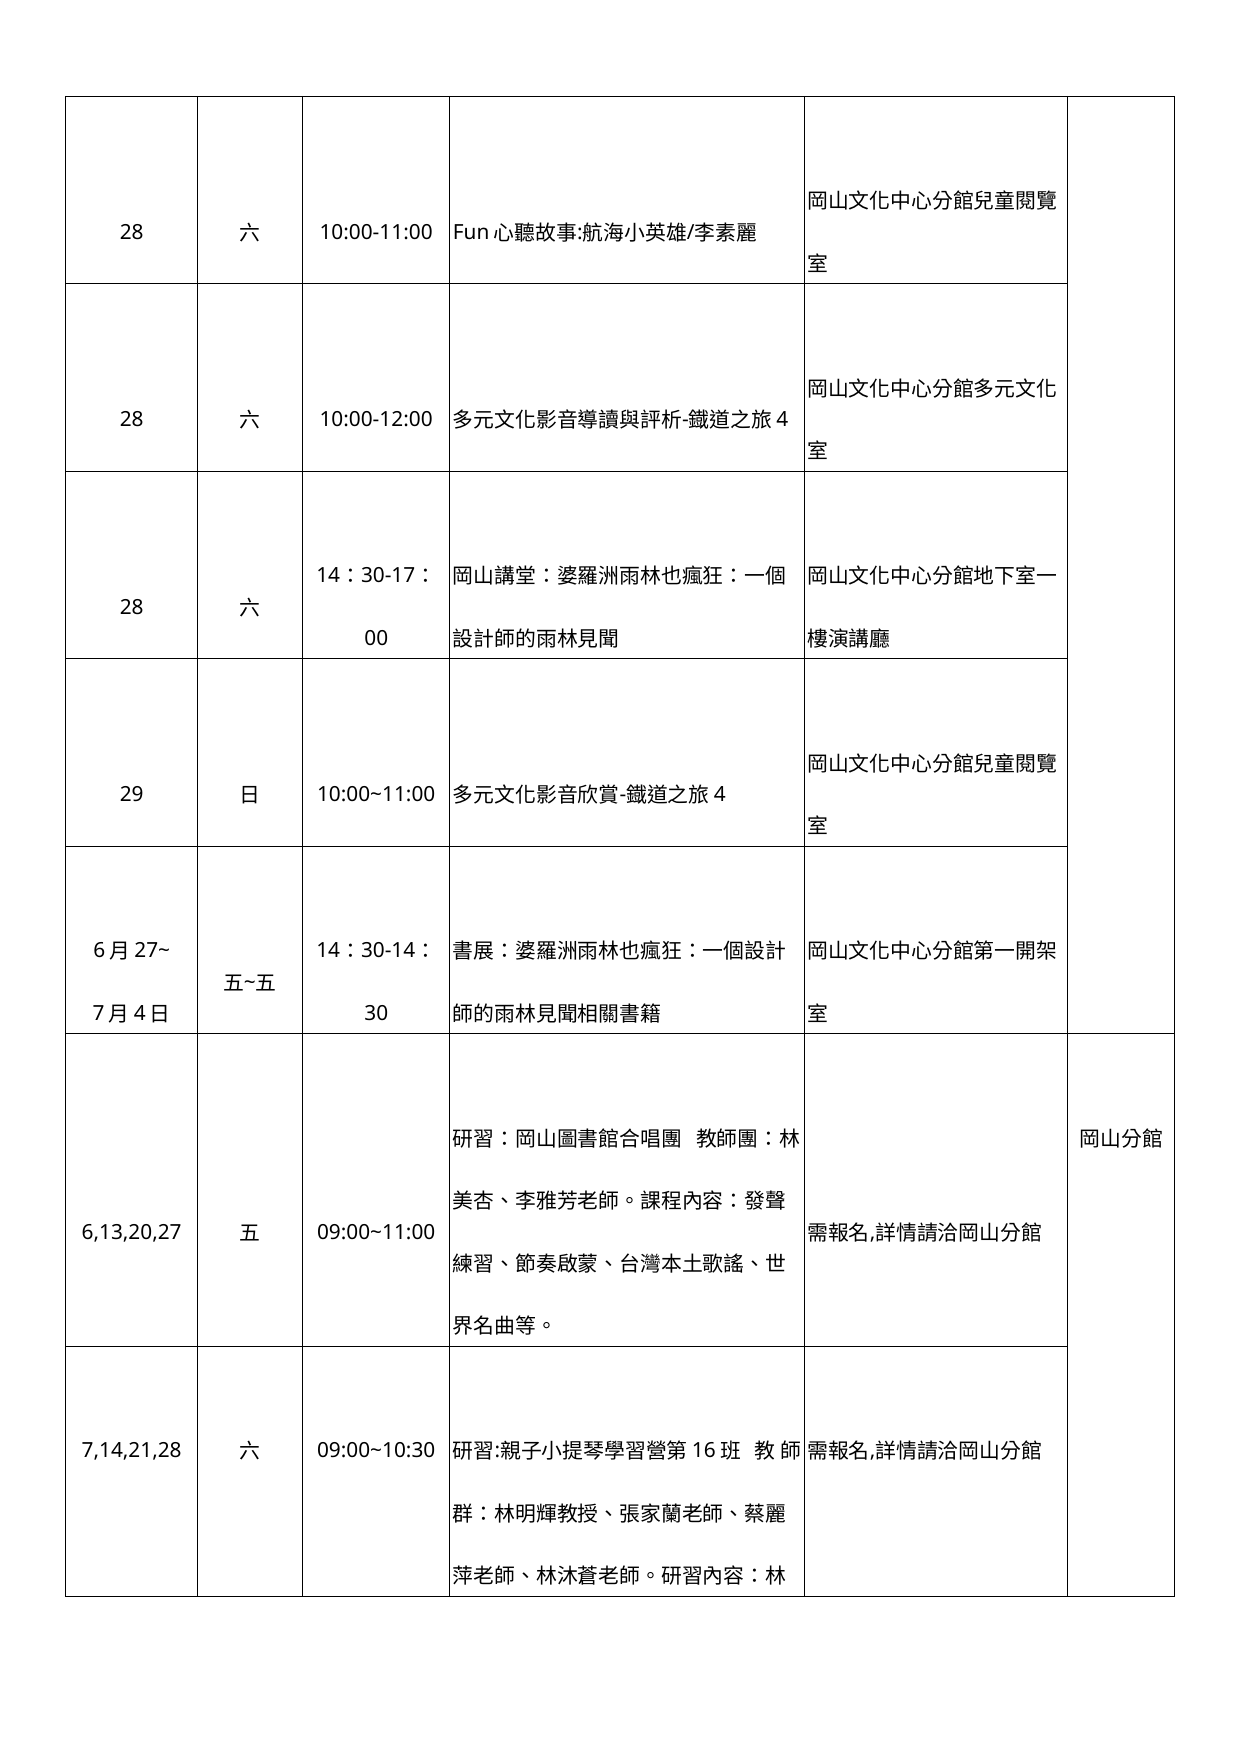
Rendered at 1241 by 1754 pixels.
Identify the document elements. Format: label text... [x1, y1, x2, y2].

table_cell 多元文化影音欣賞-鐡道之旅4 [450, 659, 804, 846]
table_cell 五 [198, 1034, 302, 1346]
table_cell 岡山文化中心分館兒童閱覽室 [805, 97, 1067, 283]
table_cell 岡山文化中心分館地下室一樓演講廳 [805, 472, 1067, 658]
table_cell 10:00~11:00 [303, 659, 449, 846]
table_cell 需報名,詳情請洽岡山分館 [805, 1347, 1067, 1596]
table_cell 09:00~11:00 [303, 1034, 449, 1346]
table_cell 六 [198, 97, 302, 283]
table_cell 岡山分館 [1068, 1034, 1174, 1596]
table_cell 09:00~10:30 [303, 1347, 449, 1596]
table_cell 28 [66, 472, 197, 658]
table_cell 14：30-17：00 [303, 472, 449, 658]
table_cell 14：30-14：30 [303, 847, 449, 1033]
table_cell 7,14,21,28 [66, 1347, 197, 1596]
table_cell 書展：婆羅洲雨林也瘋狂：一個設計師的雨林見聞相關書籍 [450, 847, 804, 1033]
table_cell 日 [198, 659, 302, 846]
table_cell 六 [198, 472, 302, 658]
table_cell 岡山講堂：婆羅洲雨林也瘋狂：一個設計師的雨林見聞 [450, 472, 804, 658]
table_cell 6,13,20,27 [66, 1034, 197, 1346]
table_cell 28 [66, 97, 197, 283]
table_cell 29 [66, 659, 197, 846]
table_cell 10:00-12:00 [303, 284, 449, 471]
table_cell 6月27~ 7月4日 [66, 847, 197, 1033]
table_cell 岡山文化中心分館第一開架室 [805, 847, 1067, 1033]
table_cell 岡山文化中心分館兒童閱覽室 [805, 659, 1067, 846]
table_cell 五~五 [198, 847, 302, 1033]
table_cell 多元文化影音導讀與評析-鐡道之旅4 [450, 284, 804, 471]
table_cell Fun心聽故事:航海小英雄/李素麗 [450, 97, 804, 283]
table_cell 10:00-11:00 [303, 97, 449, 283]
table_cell [1068, 97, 1174, 1033]
table_cell 需報名,詳情請洽岡山分館 [805, 1034, 1067, 1346]
table_cell 研習：岡山圖書館合唱團 教師團：林美杏、李雅芳老師。課程內容：發聲練習、節奏啟蒙、台灣本土歌謠、世界名曲等。 [450, 1034, 804, 1346]
table_cell 28 [66, 284, 197, 471]
table_cell 六 [198, 1347, 302, 1596]
table_cell 六 [198, 284, 302, 471]
table_cell 研習:親子小提琴學習營第16班 教 師 群：林明輝教授、張家蘭老師、蔡麗萍老師、林沐蒼老師。研習內容：林 [450, 1347, 804, 1596]
table_cell 岡山文化中心分館多元文化室 [805, 284, 1067, 471]
